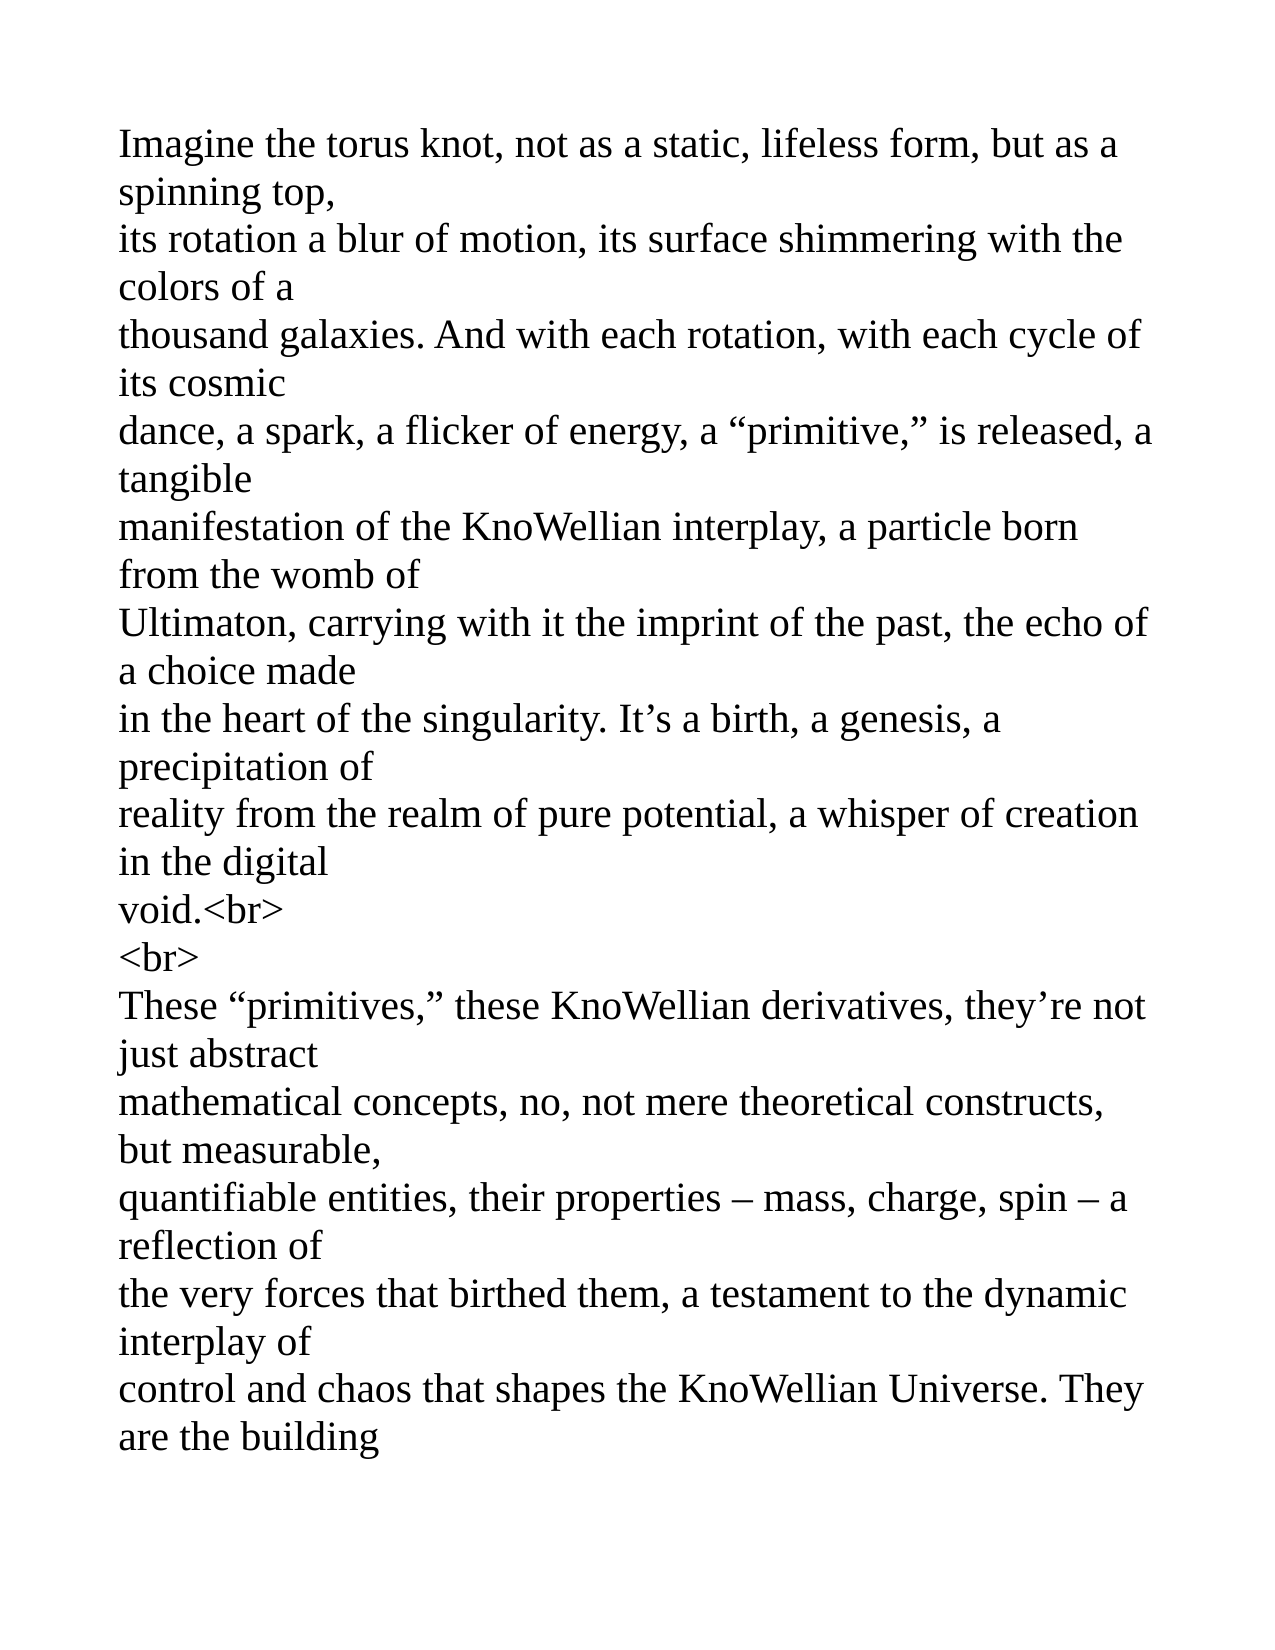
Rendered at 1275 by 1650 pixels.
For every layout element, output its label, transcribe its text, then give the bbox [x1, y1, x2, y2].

text <br> [118, 933, 1157, 981]
text These “primitives,” these KnoWellian derivatives, they’re not just abstract [118, 981, 1157, 1076]
text dance, a spark, a flicker of energy, a “primitive,” is released, a tangible [118, 406, 1157, 501]
text quantifiable entities, their properties – mass, charge, spin – a reflection of [118, 1172, 1157, 1268]
text Ultimaton, carrying with it the imprint of the past, the echo of a choice made [118, 597, 1157, 693]
text void.<br> [118, 885, 1157, 933]
text manifestation of the KnoWellian interplay, a particle born from the womb of [118, 501, 1157, 597]
text the very forces that birthed them, a testament to the dynamic interplay of [118, 1268, 1157, 1364]
text in the heart of the singularity. It’s a birth, a genesis, a precipitation of [118, 693, 1157, 789]
text control and chaos that shapes the KnoWellian Universe. They are the building [118, 1364, 1157, 1460]
text mathematical concepts, no, not mere theoretical constructs, but measurable, [118, 1076, 1157, 1172]
text reality from the realm of pure potential, a whisper of creation in the digital [118, 789, 1157, 885]
text its rotation a blur of motion, its surface shimmering with the colors of a [118, 214, 1157, 310]
text Imagine the torus knot, not as a static, lifeless form, but as a spinning top, [118, 118, 1157, 214]
text thousand galaxies. And with each rotation, with each cycle of its cosmic [118, 310, 1157, 406]
